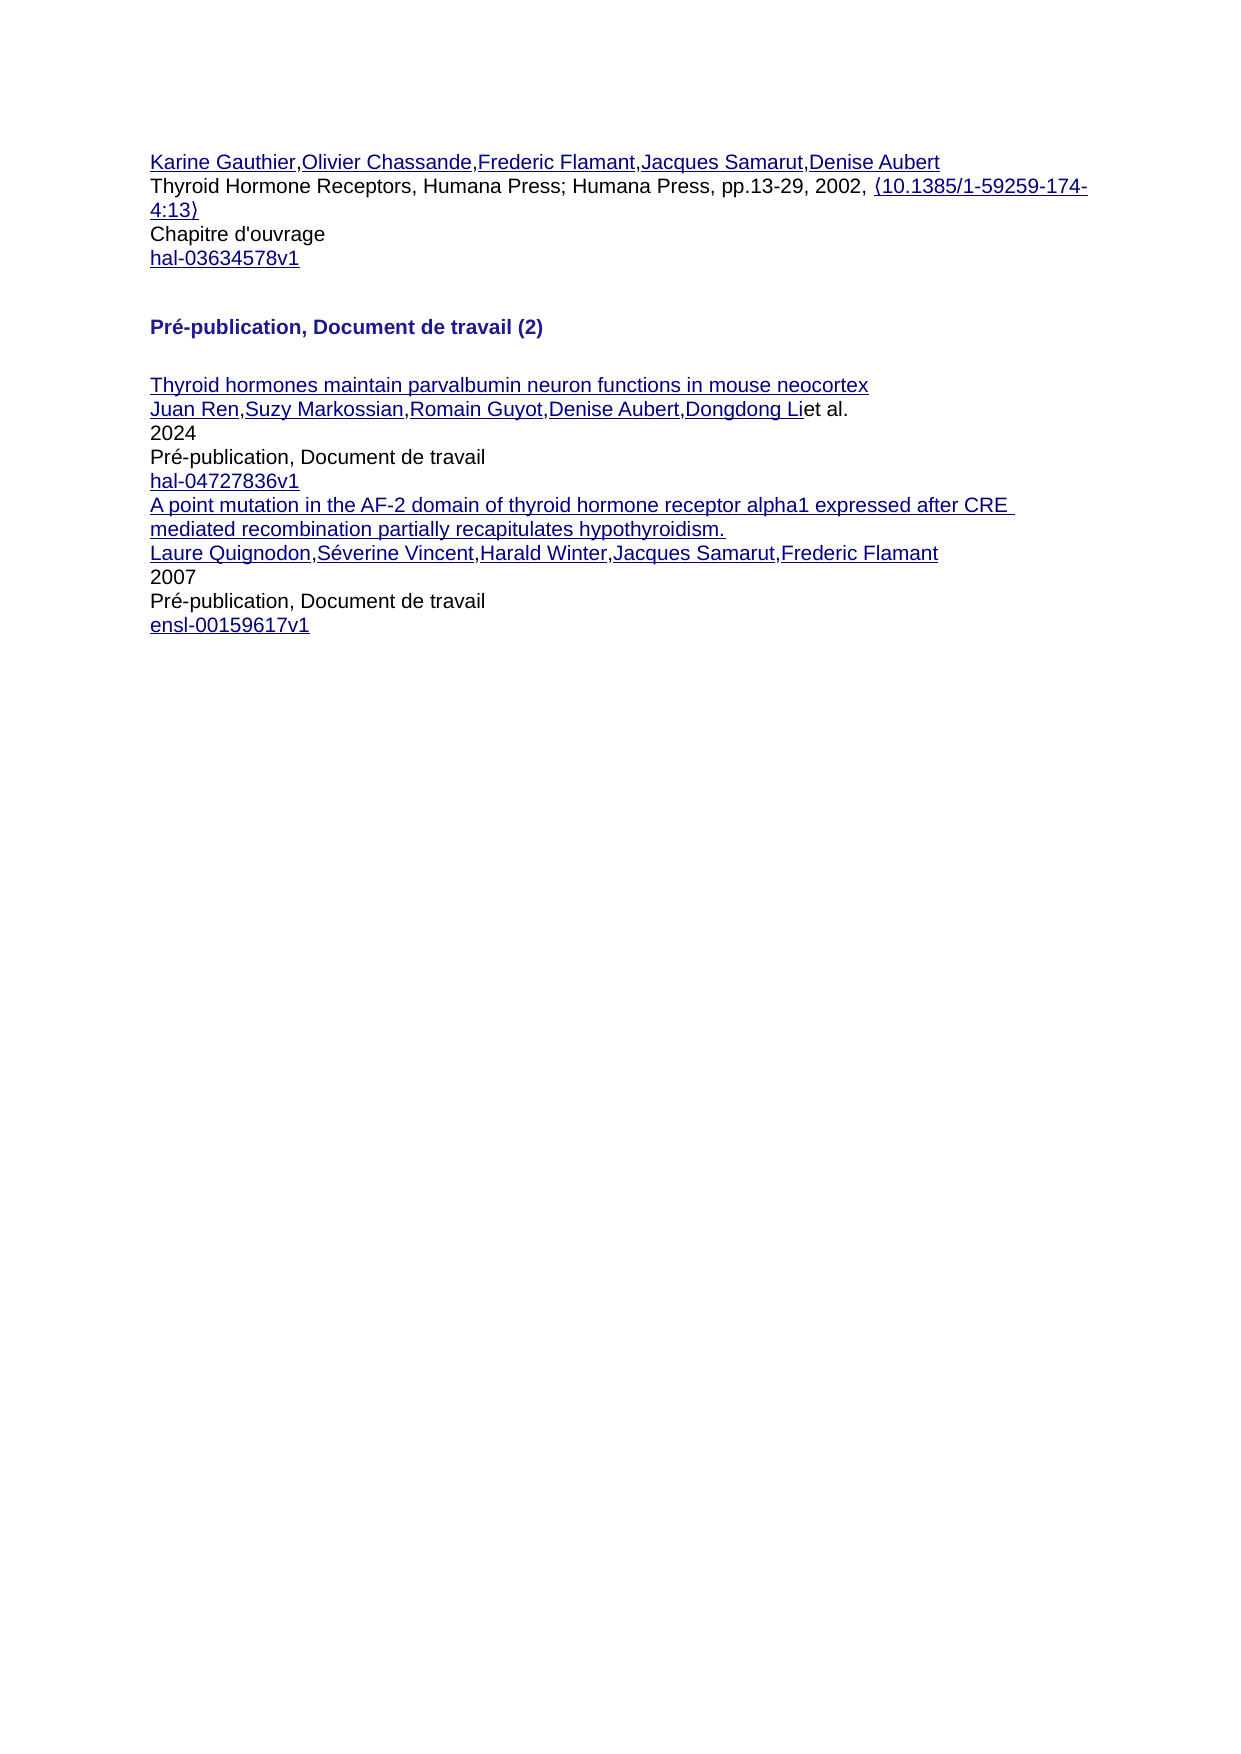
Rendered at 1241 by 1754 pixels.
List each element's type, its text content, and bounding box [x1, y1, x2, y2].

table_header Thyroid hormones maintain parvalbumin neuron functions in mouse neocortex Juan Ren,Suzy Markossian,Romain Guyot,Denise Aubert,Dongdong Liet al. 2024 Pré-publication, Document de travail hal-04727836v1 [150, 373, 1090, 493]
subtitle Pré-publication, Document de travail (2) [150, 314, 1090, 338]
table_cell A point mutation in the AF-2 domain of thyroid hormone receptor alpha1 expressed after CRE mediated recombination partially recapitulates hypothyroidism. Laure Quignodon,Séverine Vincent,Harald Winter,Jacques Samarut,Frederic Flamant 2007 Pré-publication, Document de travail ensl-00159617v1 [150, 493, 1090, 636]
table_cell Karine Gauthier,Olivier Chassande,Frederic Flamant,Jacques Samarut,Denise Aubert Thyroid Hormone Receptors, Humana Press; Humana Press, pp.13-29, 2002, ⟨10.1385/1-59259-174-4:13⟩ Chapitre d'ouvrage hal-03634578v1 [150, 150, 1090, 270]
